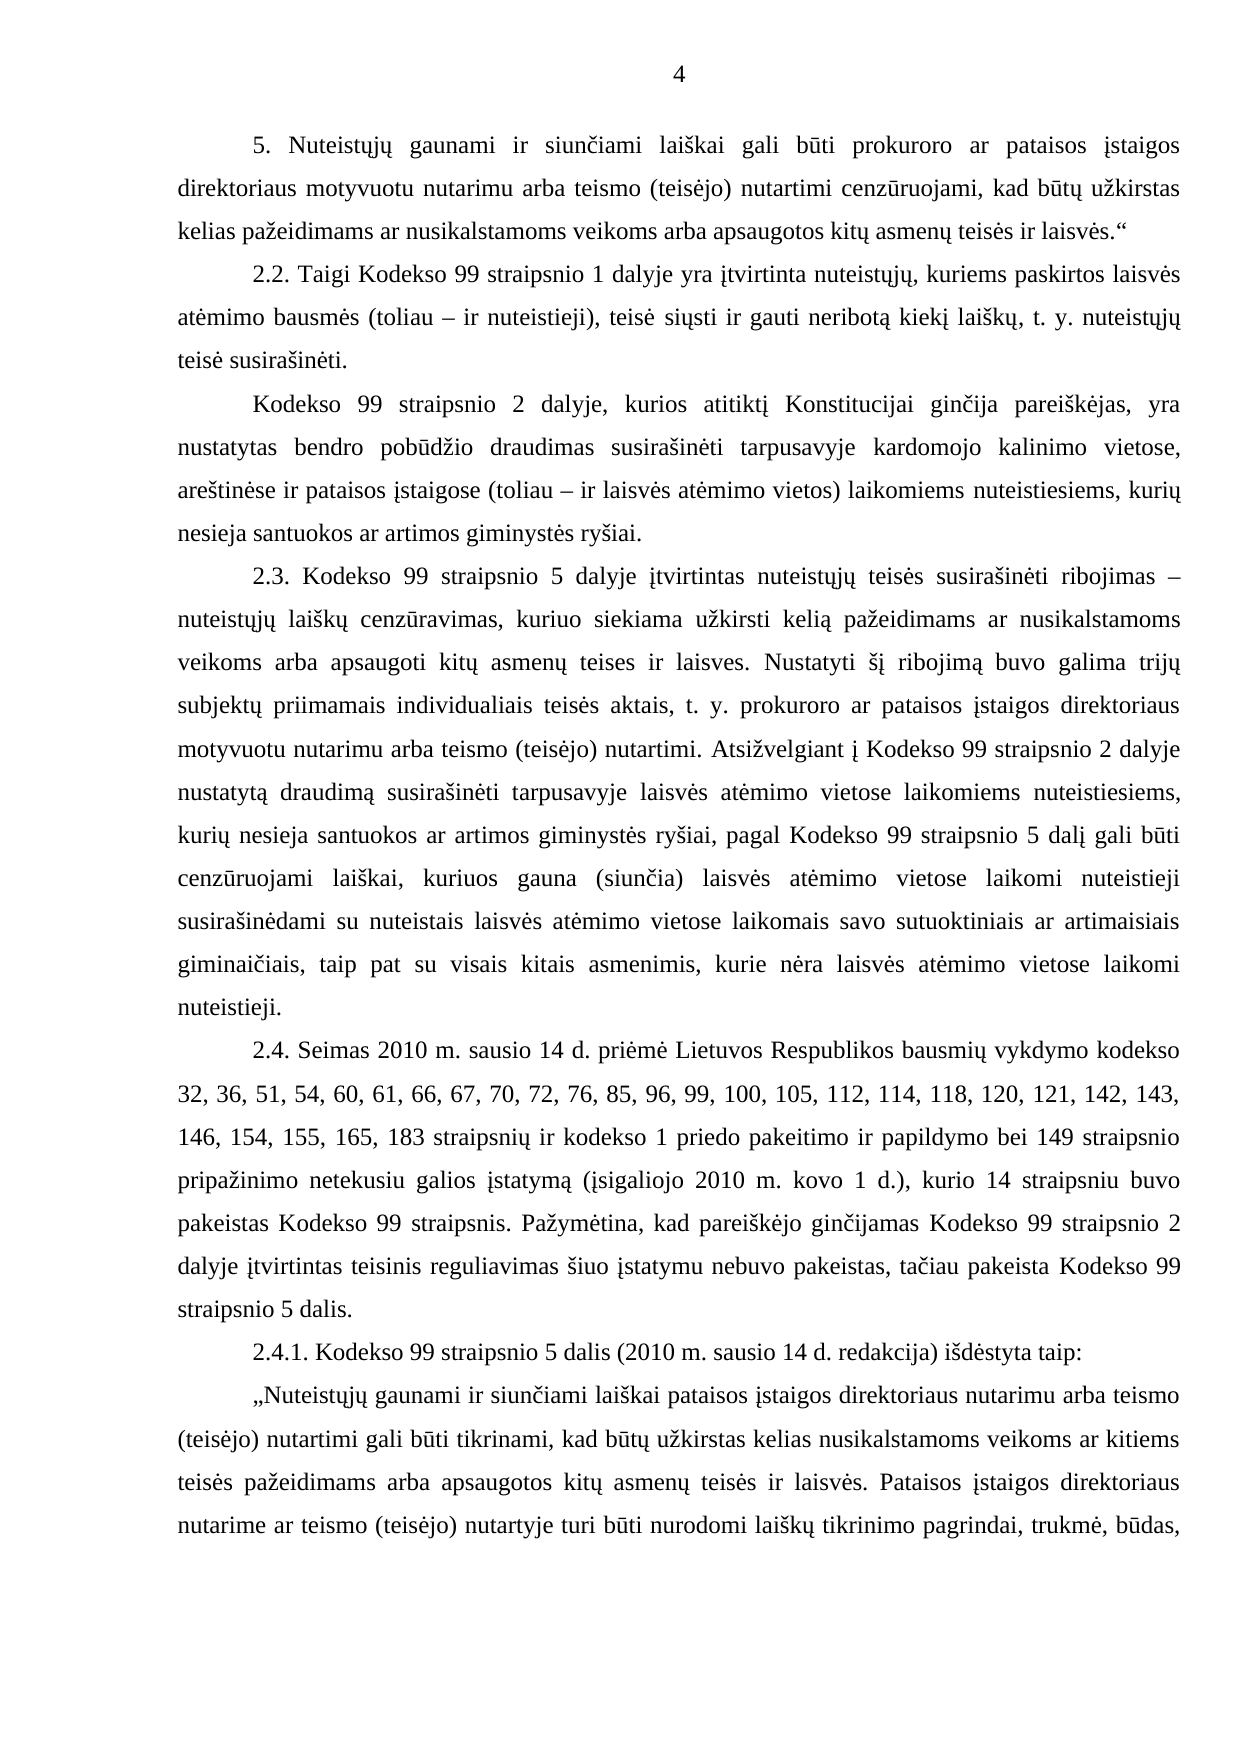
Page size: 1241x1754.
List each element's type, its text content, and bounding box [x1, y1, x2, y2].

text Kodekso 99 straipsnio 2 dalyje, kurios atitiktį Konstitucijai ginčija pareiškėjas, yra nustatytas bendro pobūdžio draudimas susirašinėti tarpusavyje kardomojo kalinimo vietose, areštinėse ir pataisos įstaigose (toliau – ir laisvės atėmimo vietos) laikomiems nuteistiesiems, kurių nesieja santuokos ar artimos giminystės ryšiai. [177, 389, 1181, 547]
text „Nuteistųjų gaunami ir siunčiami laiškai pataisos įstaigos direktoriaus nutarimu arba teismo (teisėjo) nutartimi gali būti tikrinami, kad būtų užkirstas kelias nusikalstamoms veikoms ar kitiems teisės pažeidimams arba apsaugotos kitų asmenų teisės ir laisvės. Pataisos įstaigos direktoriaus nutarime ar teismo (teisėjo) nutartyje turi būti nurodomi laiškų tikrinimo pagrindai, trukmė, būdas, [177, 1381, 1181, 1539]
text 2.4.1. Kodekso 99 straipsnio 5 dalis (2010 m. sausio 14 d. redakcija) išdėstyta taip: [177, 1337, 1181, 1366]
text 2.2. Taigi Kodekso 99 straipsnio 1 dalyje yra įtvirtinta nuteistųjų, kuriems paskirtos laisvės atėmimo bausmės (toliau – ir nuteistieji), teisė siųsti ir gauti neribotą kiekį laiškų, t. y. nuteistųjų teisė susirašinėti. [177, 259, 1181, 374]
text 5. Nuteistųjų gaunami ir siunčiami laiškai gali būti prokuroro ar pataisos įstaigos direktoriaus motyvuotu nutarimu arba teismo (teisėjo) nutartimi cenzūruojami, kad būtų užkirstas kelias pažeidimams ar nusikalstamoms veikoms arba apsaugotos kitų asmenų teisės ir laisvės.“ [177, 130, 1181, 245]
text 2.4. Seimas 2010 m. sausio 14 d. priėmė Lietuvos Respublikos bausmių vykdymo kodekso 32, 36, 51, 54, 60, 61, 66, 67, 70, 72, 76, 85, 96, 99, 100, 105, 112, 114, 118, 120, 121, 142, 143, 146, 154, 155, 165, 183 straipsnių ir kodekso 1 priedo pakeitimo ir papildymo bei 149 straipsnio pripažinimo netekusiu galios įstatymą (įsigaliojo 2010 m. kovo 1 d.), kurio 14 straipsniu buvo pakeistas Kodekso 99 straipsnis. Pažymėtina, kad pareiškėjo ginčijamas Kodekso 99 straipsnio 2 dalyje įtvirtintas teisinis reguliavimas šiuo įstatymu nebuvo pakeistas, tačiau pakeista Kodekso 99 straipsnio 5 dalis. [177, 1036, 1181, 1323]
text 2.3. Kodekso 99 straipsnio 5 dalyje įtvirtintas nuteistųjų teisės susirašinėti ribojimas – nuteistųjų laiškų cenzūravimas, kuriuo siekiama užkirsti kelią pažeidimams ar nusikalstamoms veikoms arba apsaugoti kitų asmenų teises ir laisves. Nustatyti šį ribojimą buvo galima trijų subjektų priimamais individualiais teisės aktais, t. y. prokuroro ar pataisos įstaigos direktoriaus motyvuotu nutarimu arba teismo (teisėjo) nutartimi. Atsižvelgiant į Kodekso 99 straipsnio 2 dalyje nustatytą draudimą susirašinėti tarpusavyje laisvės atėmimo vietose laikomiems nuteistiesiems, kurių nesieja santuokos ar artimos giminystės ryšiai, pagal Kodekso 99 straipsnio 5 dalį gali būti cenzūruojami laiškai, kuriuos gauna (siunčia) laisvės atėmimo vietose laikomi nuteistieji susirašinėdami su nuteistais laisvės atėmimo vietose laikomais savo sutuoktiniais ar artimaisiais giminaičiais, taip pat su visais kitais asmenimis, kurie nėra laisvės atėmimo vietose laikomi nuteistieji. [177, 561, 1181, 1021]
